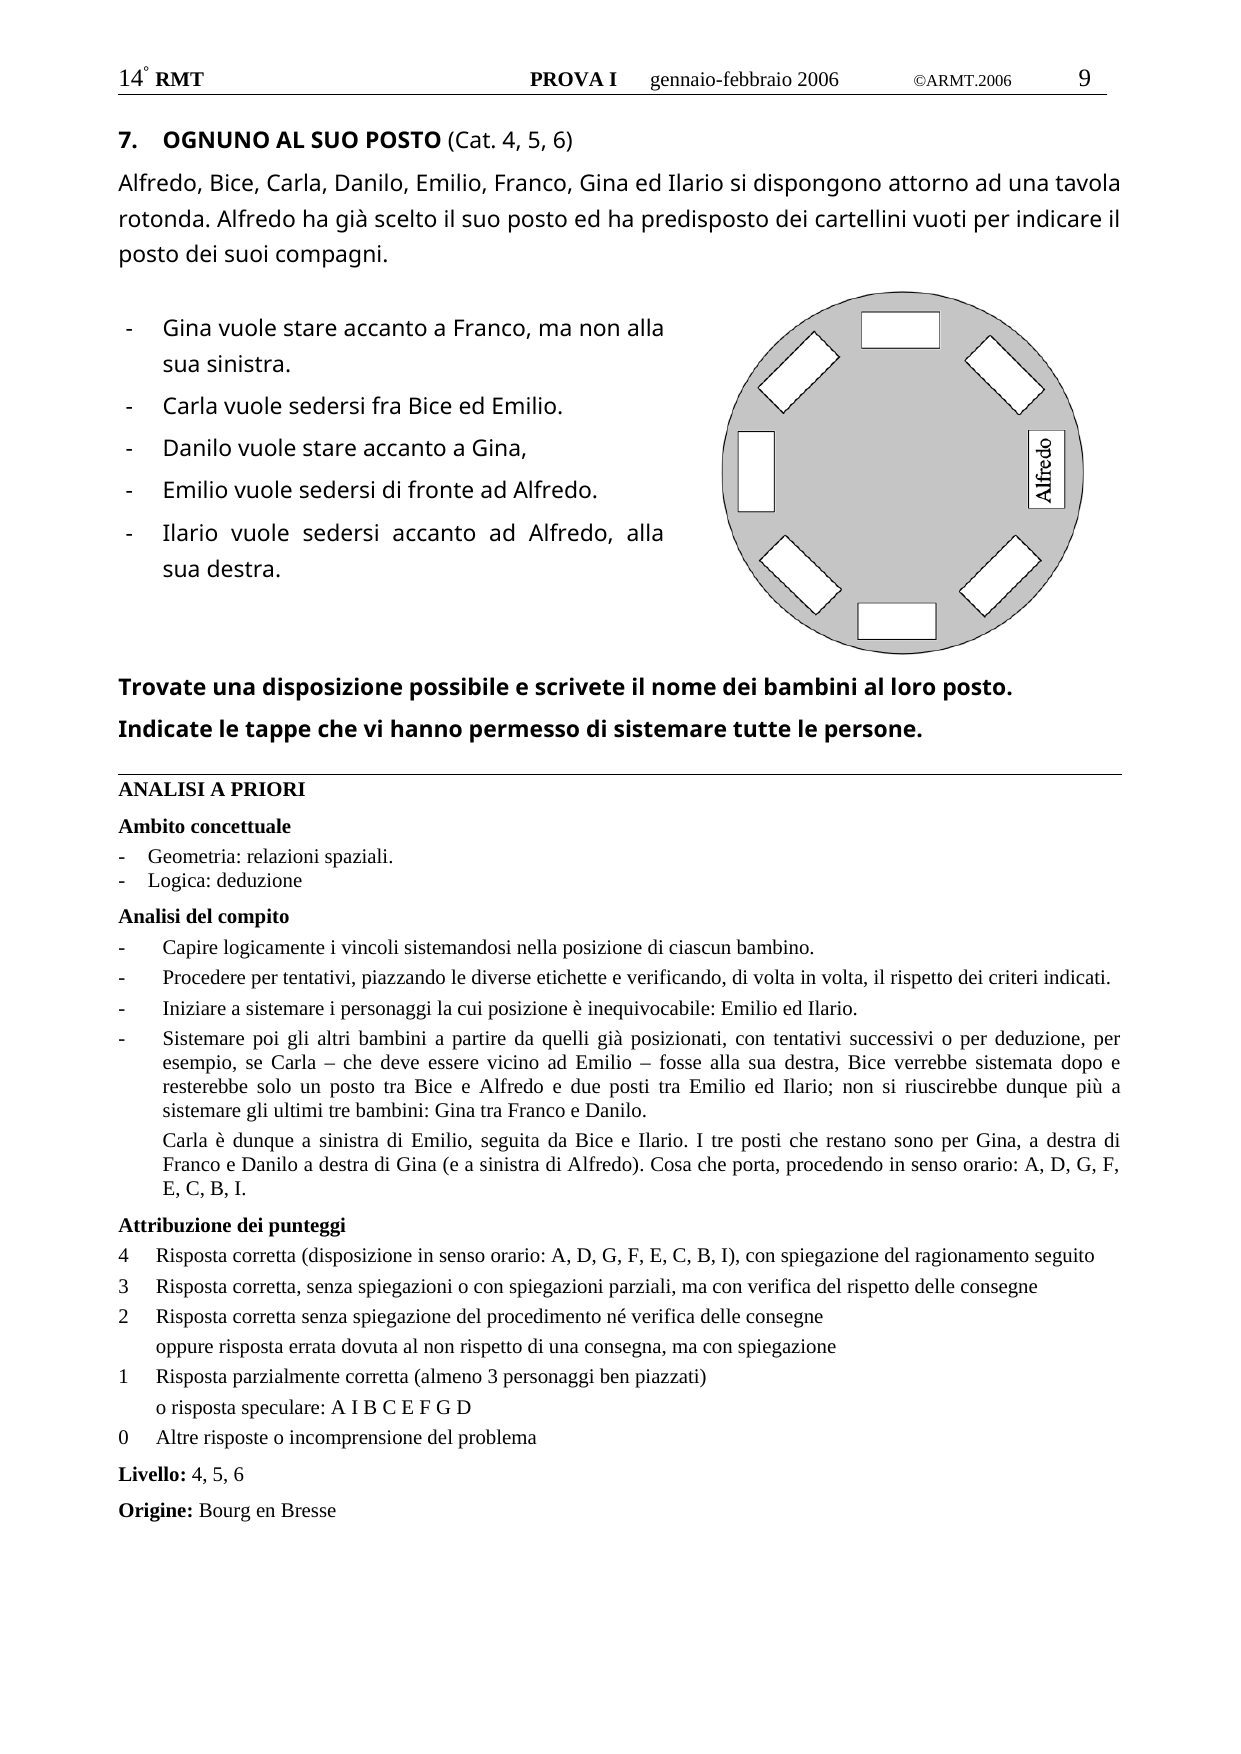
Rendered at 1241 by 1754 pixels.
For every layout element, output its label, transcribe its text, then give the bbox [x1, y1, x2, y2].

text Ambito concettuale [118, 813, 1122, 838]
picture [681, 278, 1115, 661]
text 3 Risposta corretta, senza spiegazioni o con spiegazioni parziali, ma con verifica del rispetto delle consegne [118, 1273, 1122, 1298]
text o risposta speculare: A I B C E F G D [118, 1395, 1122, 1419]
text 4 Risposta corretta (disposizione in senso orario: A, D, G, F, E, C, B, I), con spiegazione del ragionamento seguito [118, 1243, 1122, 1267]
text - Capire logicamente i vincoli sistemandosi nella posizione di ciascun bambino. [118, 935, 1122, 959]
text Trovate una disposizione possibile e scrivete il nome dei bambini al loro posto. [118, 671, 1122, 702]
table_header - Gina vuole stare accanto a Franco, ma non alla sua sinistra. - Carla vuole sedersi fra Bice ed Emilio. - Danilo vuole stare accanto a Gina, - Emilio vuole sedersi di fronte ad Alfredo. - Ilario vuole sedersi accanto ad Alfredo, alla sua destra. [118, 274, 672, 664]
text Origine: Bourg en Bresse [118, 1498, 1122, 1522]
text oppure risposta errata dovuta al non rispetto di una consegna, ma con spiegazione [118, 1334, 1122, 1358]
text Livello: 4, 5, 6 [118, 1462, 1122, 1486]
text 7. OGNUNO AL SUO POSTO (Cat. 4, 5, 6) [118, 124, 1122, 156]
text Attribuzione dei punteggi [118, 1213, 1122, 1237]
text 1 Risposta parzialmente corretta (almeno 3 personaggi ben piazzati) [118, 1364, 1122, 1388]
table_header [672, 274, 1122, 664]
text 0 Altre risposte o incomprensione del problema [118, 1425, 1122, 1449]
text - Geometria: relazioni spaziali. [118, 844, 1122, 868]
text ANALisi A PRIORI [118, 775, 1122, 801]
text - Logica: deduzione [118, 868, 1122, 892]
text - Procedere per tentativi, piazzando le diverse etichette e verificando, di volta in volta, il rispetto dei criteri indicati. [118, 965, 1122, 989]
text Analisi del compito [118, 904, 1122, 928]
text 2 Risposta corretta senza spiegazione del procedimento né verifica delle consegne [118, 1304, 1122, 1328]
text - Sistemare poi gli altri bambini a partire da quelli già posizionati, con tentativi successivi o per deduzione, per esempio, se Carla – che deve essere vicino ad Emilio – fosse alla sua destra, Bice verrebbe sistemata dopo e resterebbe solo un posto tra Bice e Alfredo e due posti tra Emilio ed Ilario; non si riuscirebbe dunque più a sistemare gli ultimi tre bambini: Gina tra Franco e Danilo. [118, 1026, 1122, 1122]
text Indicate le tappe che vi hanno permesso di sistemare tutte le persone. [118, 713, 1122, 744]
text - Iniziare a sistemare i personaggi la cui posizione è inequivocabile: Emilio ed Ilario. [118, 995, 1122, 1019]
text Alfredo, Bice, Carla, Danilo, Emilio, Franco, Gina ed Ilario si dispongono attorno ad una tavola rotonda. Alfredo ha già scelto il suo posto ed ha predisposto dei cartellini vuoti per indicare il posto dei suoi compagni. [118, 167, 1122, 270]
text Carla è dunque a sinistra di Emilio, seguita da Bice e Ilario. I tre posti che restano sono per Gina, a destra di Franco e Danilo a destra di Gina (e a sinistra di Alfredo). Cosa che porta, procedendo in senso orario: A, D, G, F, E, C, B, I. [118, 1128, 1122, 1200]
